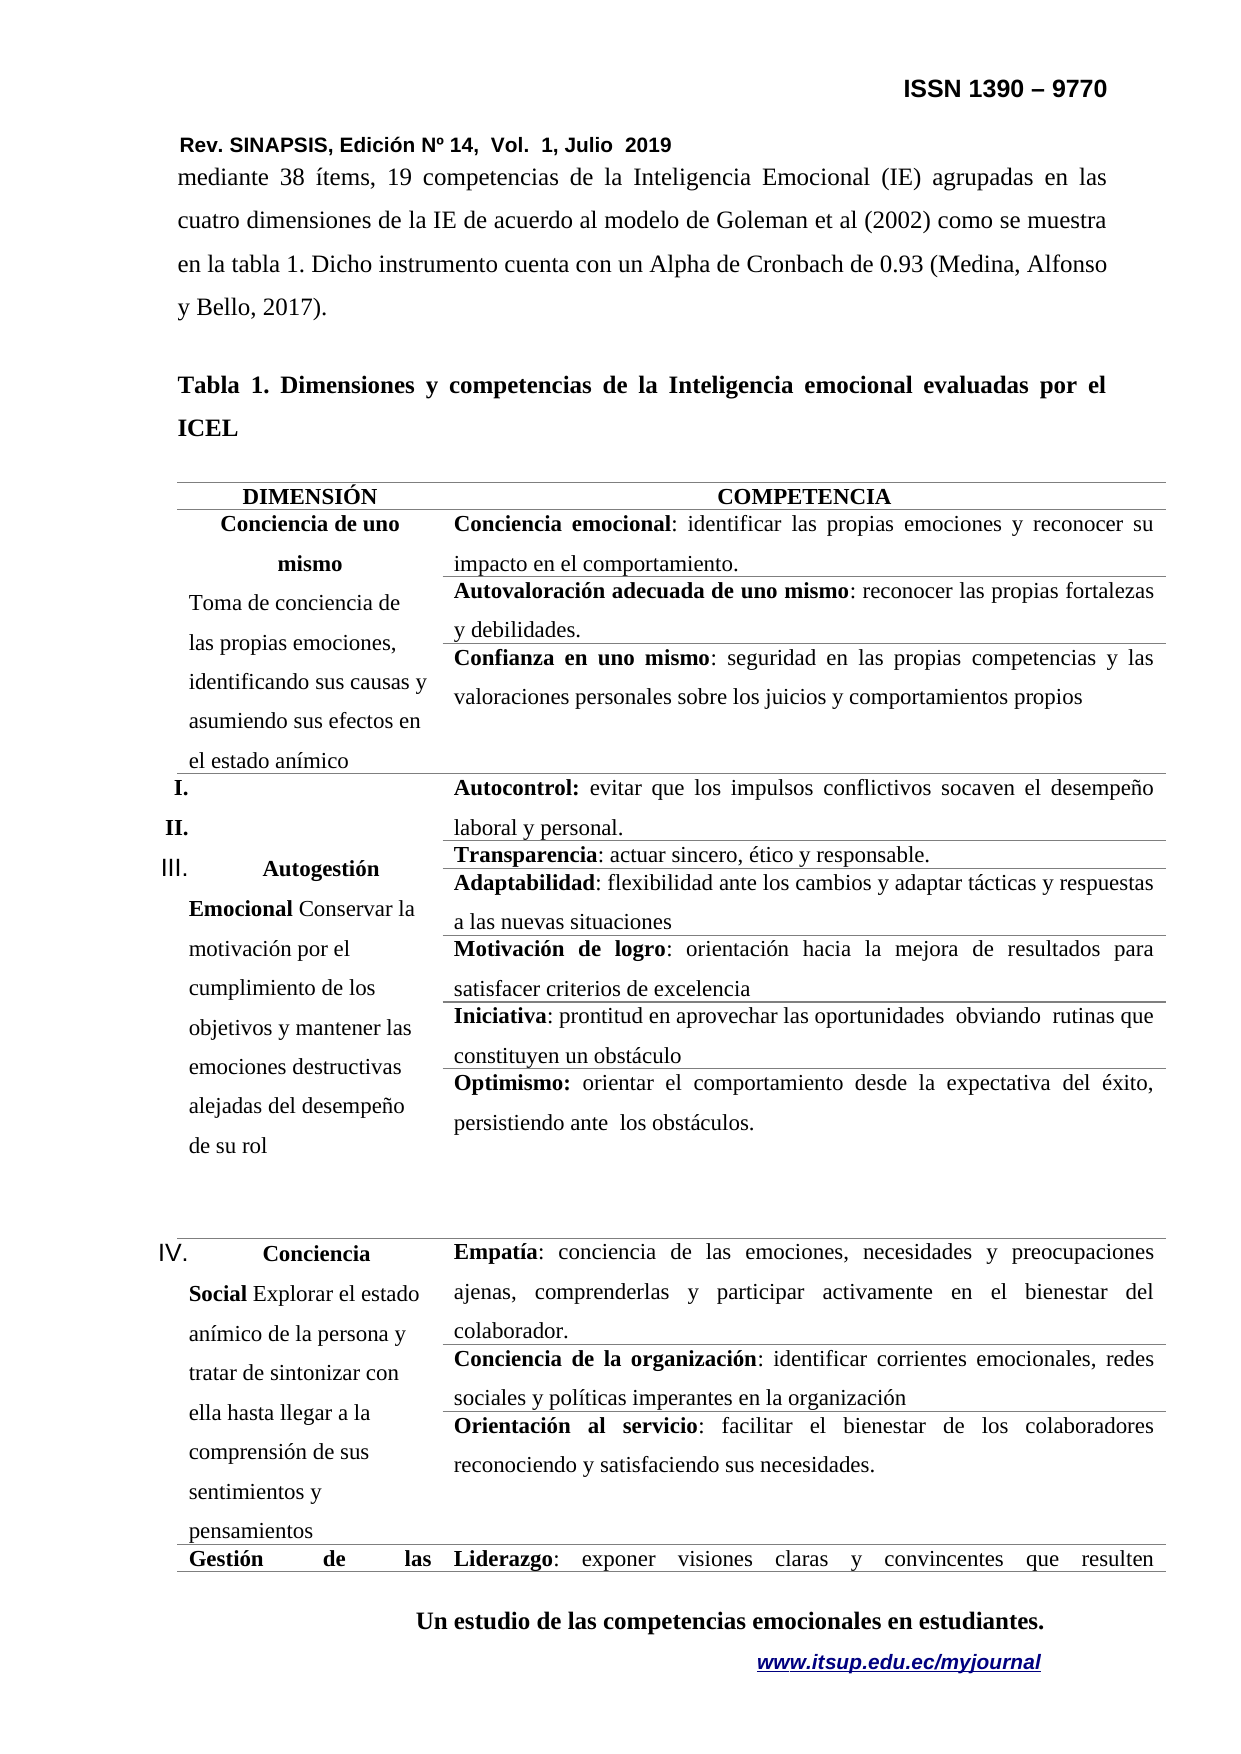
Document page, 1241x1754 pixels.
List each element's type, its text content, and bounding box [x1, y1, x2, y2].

table_cell Motivación de logro: orientación hacia la mejora de resultados para satisfacer criterios de excelencia [443, 936, 1166, 1001]
table_cell Empatía: conciencia de las emociones, necesidades y preocupaciones ajenas, comprenderlas y participar activamente en el bienestar del colaborador. [443, 1239, 1166, 1344]
table_cell Autogestión Emocional Conservar la motivación por el cumplimiento de los objetivos y mantener las emociones destructivas alejadas del desempeño de su rol [177, 774, 442, 1237]
table_cell Transparencia: actuar sincero, ético y responsable. [443, 841, 1166, 868]
table_cell Confianza en uno mismo: seguridad en las propias competencias y las valoraciones personales sobre los juicios y comportamientos propios [443, 644, 1166, 773]
table_cell Liderazgo: exponer visiones claras y convincentes que resulten [443, 1545, 1166, 1571]
text mediante 38 ítems, 19 competencias de la Inteligencia Emocional (IE) agrupadas en las cuatro dimensiones de la IE de acuerdo al modelo de Goleman et al (2002) como se muestra en la tabla 1. Dicho instrumento cuenta con un Alpha de Cronbach de 0.93 (Medina, Alfonso y Bello, 2017). [177, 162, 1107, 321]
table_cell Autocontrol: evitar que los impulsos conflictivos socaven el desempeño laboral y personal. [443, 774, 1166, 840]
table_cell Gestión de las Relaciones Influir en los demás logrando que éstos contribuyan de forma efectiva a la consecución de los objetivos [177, 1545, 442, 1571]
table_cell Conciencia Social Explorar el estado anímico de la persona y tratar de sintonizar con ella hasta llegar a la comprensión de sus sentimientos y pensamientos [177, 1239, 442, 1543]
table_cell Orientación al servicio: facilitar el bienestar de los colaboradores reconociendo y satisfaciendo sus necesidades. [443, 1412, 1166, 1543]
table_cell Adaptabilidad: flexibilidad ante los cambios y adaptar tácticas y respuestas a las nuevas situaciones [443, 869, 1166, 934]
table_cell Conciencia de la organización: identificar corrientes emocionales, redes sociales y políticas imperantes en la organización [443, 1345, 1166, 1411]
table_cell Conciencia emocional: identificar las propias emociones y reconocer su impacto en el comportamiento. [443, 510, 1166, 576]
table_cell Autovaloración adecuada de uno mismo: reconocer las propias fortalezas y debilidades. [443, 577, 1166, 643]
table_header DIMENSIÓN [177, 483, 442, 509]
table_header COMPETENCIA [443, 483, 1166, 509]
table_cell Iniciativa: prontitud en aprovechar las oportunidades obviando rutinas que constituyen un obstáculo [443, 1003, 1166, 1068]
table_cell Optimismo: orientar el comportamiento desde la expectativa del éxito, persistiendo ante los obstáculos. [443, 1069, 1166, 1237]
text Tabla 1. Dimensiones y competencias de la Inteligencia emocional evaluadas por el ICEL [177, 370, 1107, 442]
table_cell Conciencia de uno mismo Toma de conciencia de las propias emociones, identificando sus causas y asumiendo sus efectos en el estado anímico [177, 510, 442, 773]
